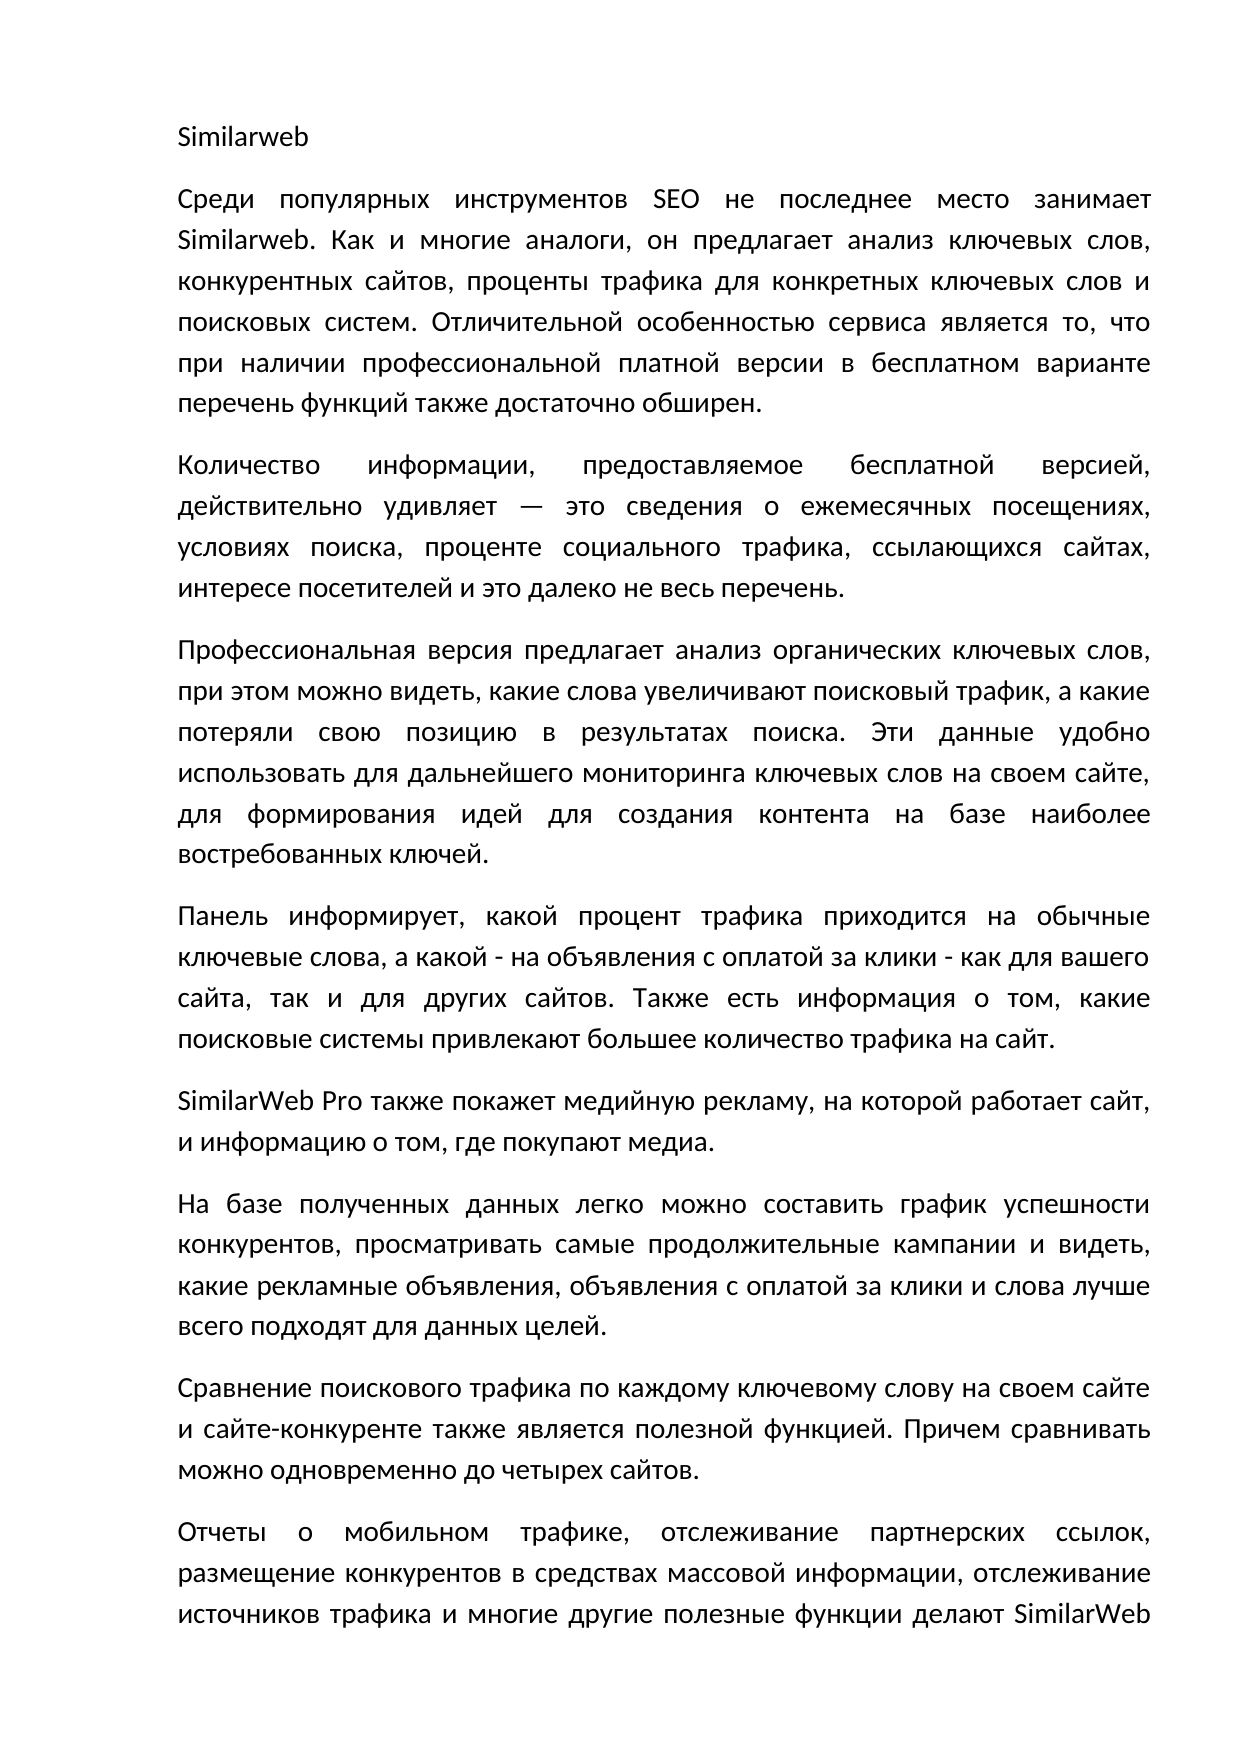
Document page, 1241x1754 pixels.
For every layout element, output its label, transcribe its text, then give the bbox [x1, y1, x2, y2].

text SimilarWeb Pro также покажет медийную рекламу, на которой работает сайт, и информацию о том, где покупают медиа. [177, 1082, 1152, 1158]
text Панель информирует, какой процент трафика приходится на обычные ключевые слова, а какой - на объявления с оплатой за клики - как для вашего сайта, так и для других сайтов. Также есть информация о том, какие поисковые системы привлекают большее количество трафика на сайт. [177, 897, 1152, 1056]
text На базе полученных данных легко можно составить график успешности конкурентов, просматривать самые продолжительные кампании и видеть, какие рекламные объявления, объявления с оплатой за клики и слова лучше всего подходят для данных целей. [177, 1185, 1152, 1343]
text Отчеты о мобильном трафике, отслеживание партнерских ссылок, размещение конкурентов в средствах массовой информации, отслеживание источников трафика и многие другие полезные функции делают SimilarWeb [177, 1513, 1152, 1630]
text Сравнение поискового трафика по каждому ключевому слову на своем сайте и сайте-конкуренте также является полезной функцией. Причем сравнивать можно одновременно до четырех сайтов. [177, 1369, 1152, 1487]
text Количество информации, предоставляемое бесплатной версией, действительно удивляет — это сведения о ежемесячных посещениях, условиях поиска, проценте социального трафика, ссылающихся сайтах, интересе посетителей и это далеко не весь перечень. [177, 446, 1152, 605]
text Similarweb [177, 118, 1152, 154]
text Профессиональная версия предлагает анализ органических ключевых слов, при этом можно видеть, какие слова увеличивают поисковый трафик, а какие потеряли свою позицию в результатах поиска. Эти данные удобно использовать для дальнейшего мониторинга ключевых слов на своем сайте, для формирования идей для создания контента на базе наиболее востребованных ключей. [177, 631, 1152, 871]
text Среди популярных инструментов SEO не последнее место занимает Similarweb. Как и многие аналоги, он предлагает анализ ключевых слов, конкурентных сайтов, проценты трафика для конкретных ключевых слов и поисковых систем. Отличительной особенностью сервиса является то, что при наличии профессиональной платной версии в бесплатном варианте перечень функций также достаточно обширен. [177, 180, 1152, 420]
